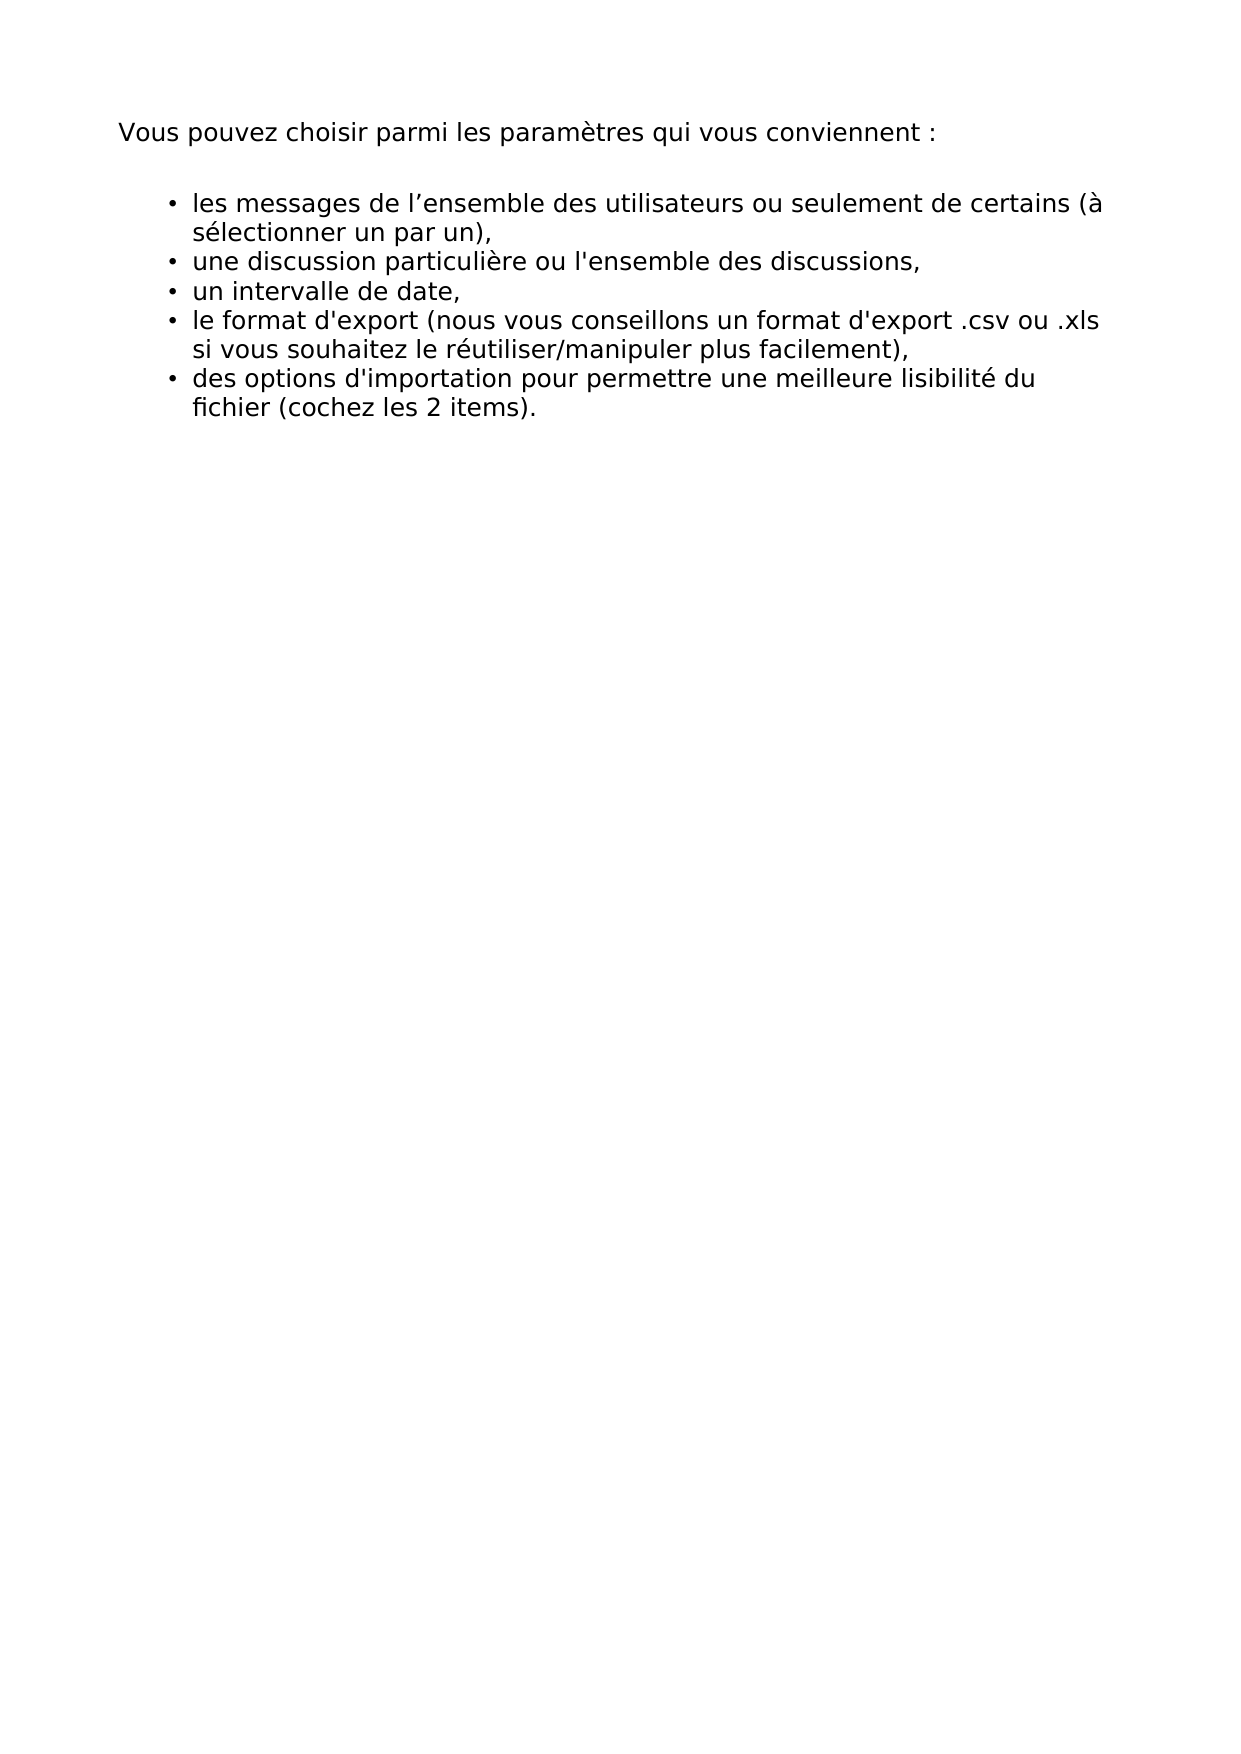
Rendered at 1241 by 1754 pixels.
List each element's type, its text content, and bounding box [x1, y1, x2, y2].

list un intervalle de date, [177, 277, 1122, 306]
list les messages de l’ensemble des utilisateurs ou seulement de certains (à sélectionner un par un), [177, 189, 1122, 248]
list des options d'importation pour permettre une meilleure lisibilité du fichier (cochez les 2 items). [177, 364, 1122, 423]
list le format d'export (nous vous conseillons un format d'export .csv ou .xls si vous souhaitez le réutiliser/manipuler plus facilement), [177, 306, 1122, 364]
text Vous pouvez choisir parmi les paramètres qui vous conviennent : [118, 118, 1122, 147]
list une discussion particulière ou l'ensemble des discussions, [177, 248, 1122, 277]
